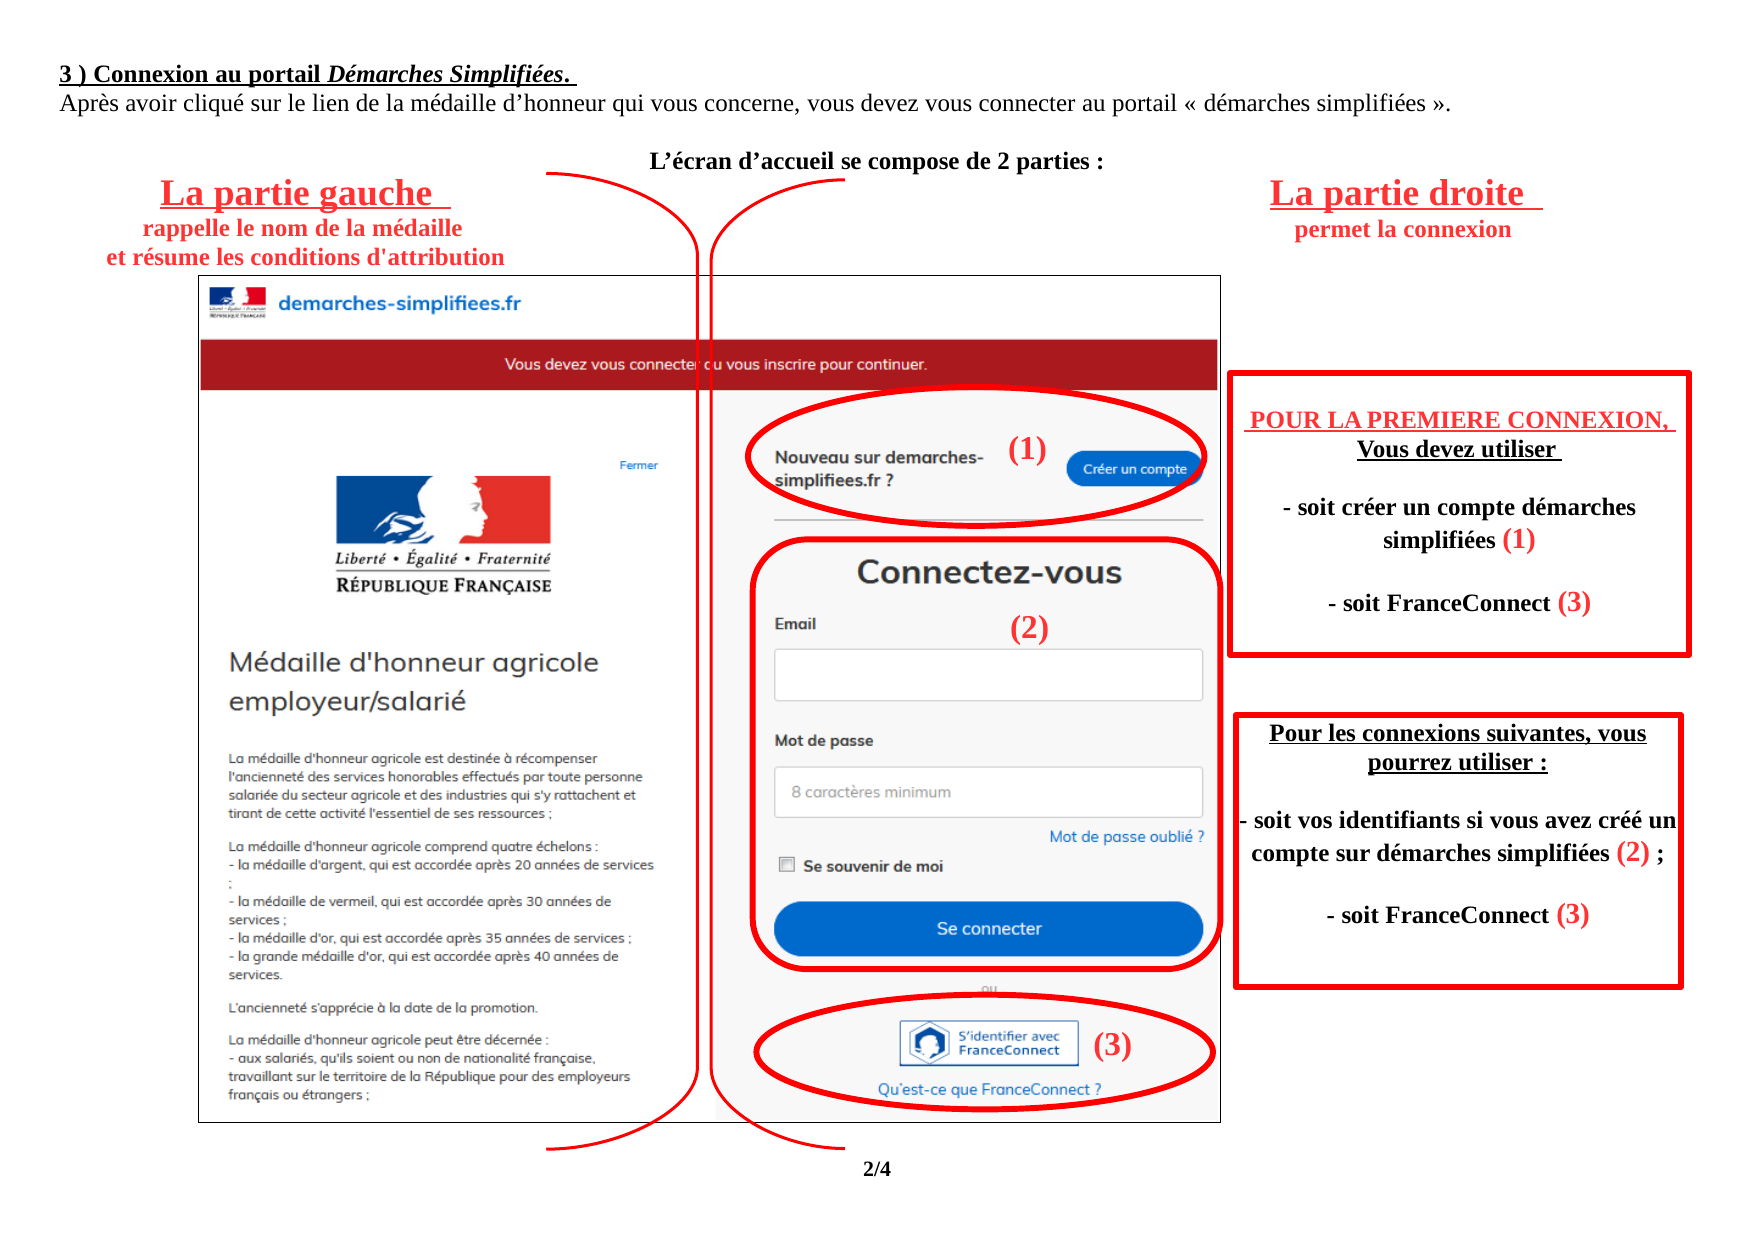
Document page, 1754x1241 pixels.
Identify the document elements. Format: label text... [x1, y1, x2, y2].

picture [662, 277, 743, 1120]
picture [756, 543, 1217, 966]
text Après avoir cliqué sur le lien de la médaille d’honneur qui vous concerne, vous devez vous connecter au portail « démarches simplifiées ». [59, 88, 1695, 117]
text L’écran d’accueil se compose de 2 parties : [59, 146, 1695, 175]
picture [200, 277, 695, 1120]
text 3 ) Connexion au portail Démarches Simplifiées. [59, 59, 1695, 88]
picture [713, 277, 1218, 1120]
